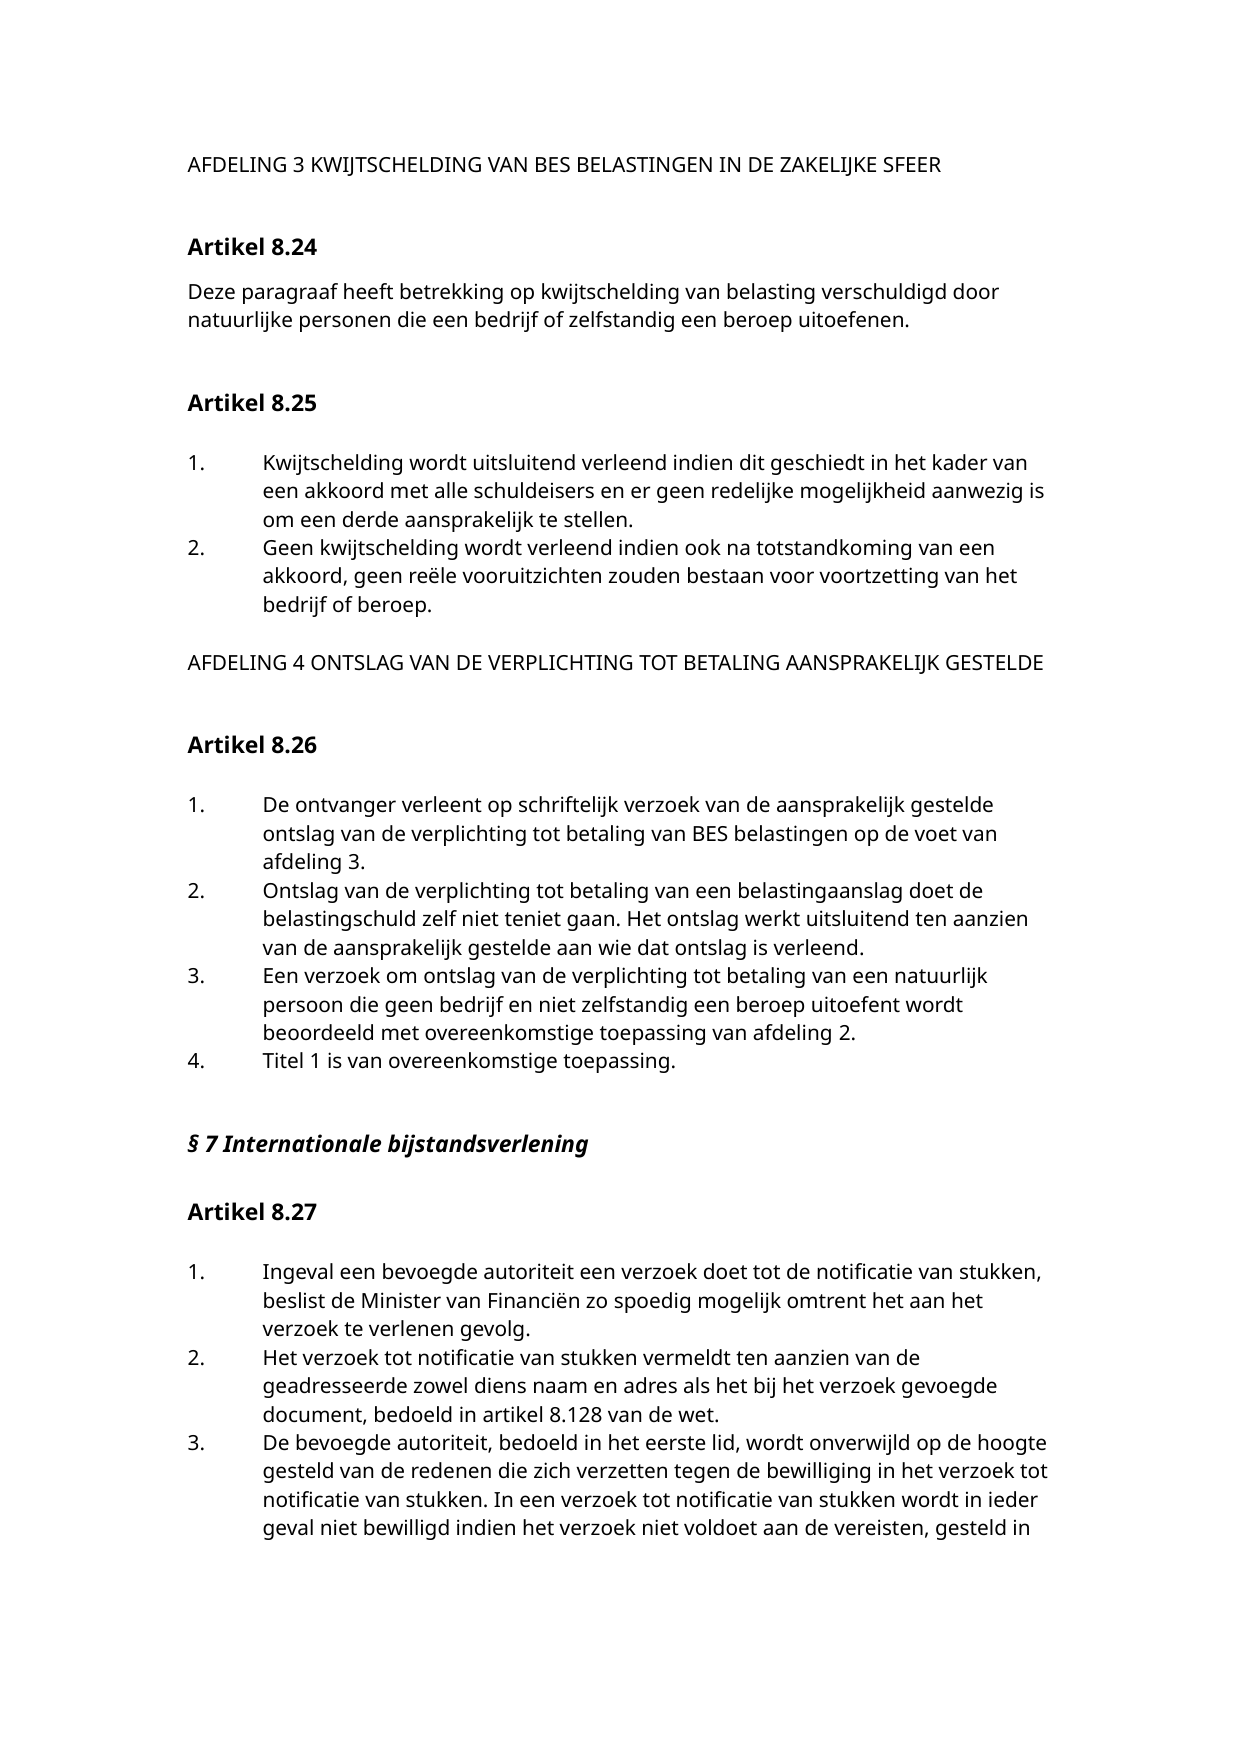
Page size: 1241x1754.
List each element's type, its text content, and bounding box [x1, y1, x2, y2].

list Titel 1 is van overeenkomstige toepassing. [187, 1047, 1053, 1075]
subtitle AFDELING 3 KWIJTSCHELDING VAN BES BELASTINGEN IN DE ZAKELIJKE SFEER [187, 150, 1053, 178]
subtitle Artikel 8.26 [187, 729, 1053, 761]
subtitle Artikel 8.24 [187, 231, 1053, 262]
subtitle Artikel 8.25 [187, 387, 1053, 418]
list De bevoegde autoriteit, bedoeld in het eerste lid, wordt onverwijld op de hoogte gesteld van de redenen die zich verzetten tegen de bewilliging in het verzoek tot notificatie van stukken. In een verzoek tot notificatie van stukken wordt in ieder geval niet bewilligd indien het verzoek niet voldoet aan de vereisten, gesteld in [187, 1428, 1053, 1542]
list Ontslag van de verplichting tot betaling van een belastingaanslag doet de belastingschuld zelf niet teniet gaan. Het ontslag werkt uitsluitend ten aanzien van de aansprakelijk gestelde aan wie dat ontslag is verleend. [187, 876, 1053, 961]
subtitle Artikel 8.27 [187, 1196, 1053, 1227]
subtitle AFDELING 4 ONTSLAG VAN DE VERPLICHTING TOT BETALING AANSPRAKELIJK GESTELDE [187, 648, 1053, 677]
list Een verzoek om ontslag van de verplichting tot betaling van een natuurlijk persoon die geen bedrijf en niet zelfstandig een beroep uitoefent wordt beoordeeld met overeenkomstige toepassing van afdeling 2. [187, 961, 1053, 1047]
list Geen kwijtschelding wordt verleend indien ook na totstandkoming van een akkoord, geen reële vooruitzichten zouden bestaan voor voortzetting van het bedrijf of beroep. [187, 533, 1053, 618]
list Kwijtschelding wordt uitsluitend verleend indien dit geschiedt in het kader van een akkoord met alle schuldeisers en er geen redelijke mogelijkheid aanwezig is om een derde aansprakelijk te stellen. [187, 448, 1053, 533]
subtitle § 7 Internationale bijstandsverlening [187, 1127, 1053, 1159]
text Deze paragraaf heeft betrekking op kwijtschelding van belasting verschuldigd door natuurlijke personen die een bedrijf of zelfstandig een beroep uitoefenen. [187, 277, 1053, 334]
list Ingeval een bevoegde autoriteit een verzoek doet tot de notificatie van stukken, beslist de Minister van Financiën zo spoedig mogelijk omtrent het aan het verzoek te verlenen gevolg. [187, 1257, 1053, 1343]
list De ontvanger verleent op schriftelijk verzoek van de aansprakelijk gestelde ontslag van de verplichting tot betaling van BES belastingen op de voet van afdeling 3. [187, 791, 1053, 876]
list Het verzoek tot notificatie van stukken vermeldt ten aanzien van de geadresseerde zowel diens naam en adres als het bij het verzoek gevoegde document, bedoeld in artikel 8.128 van de wet. [187, 1343, 1053, 1428]
